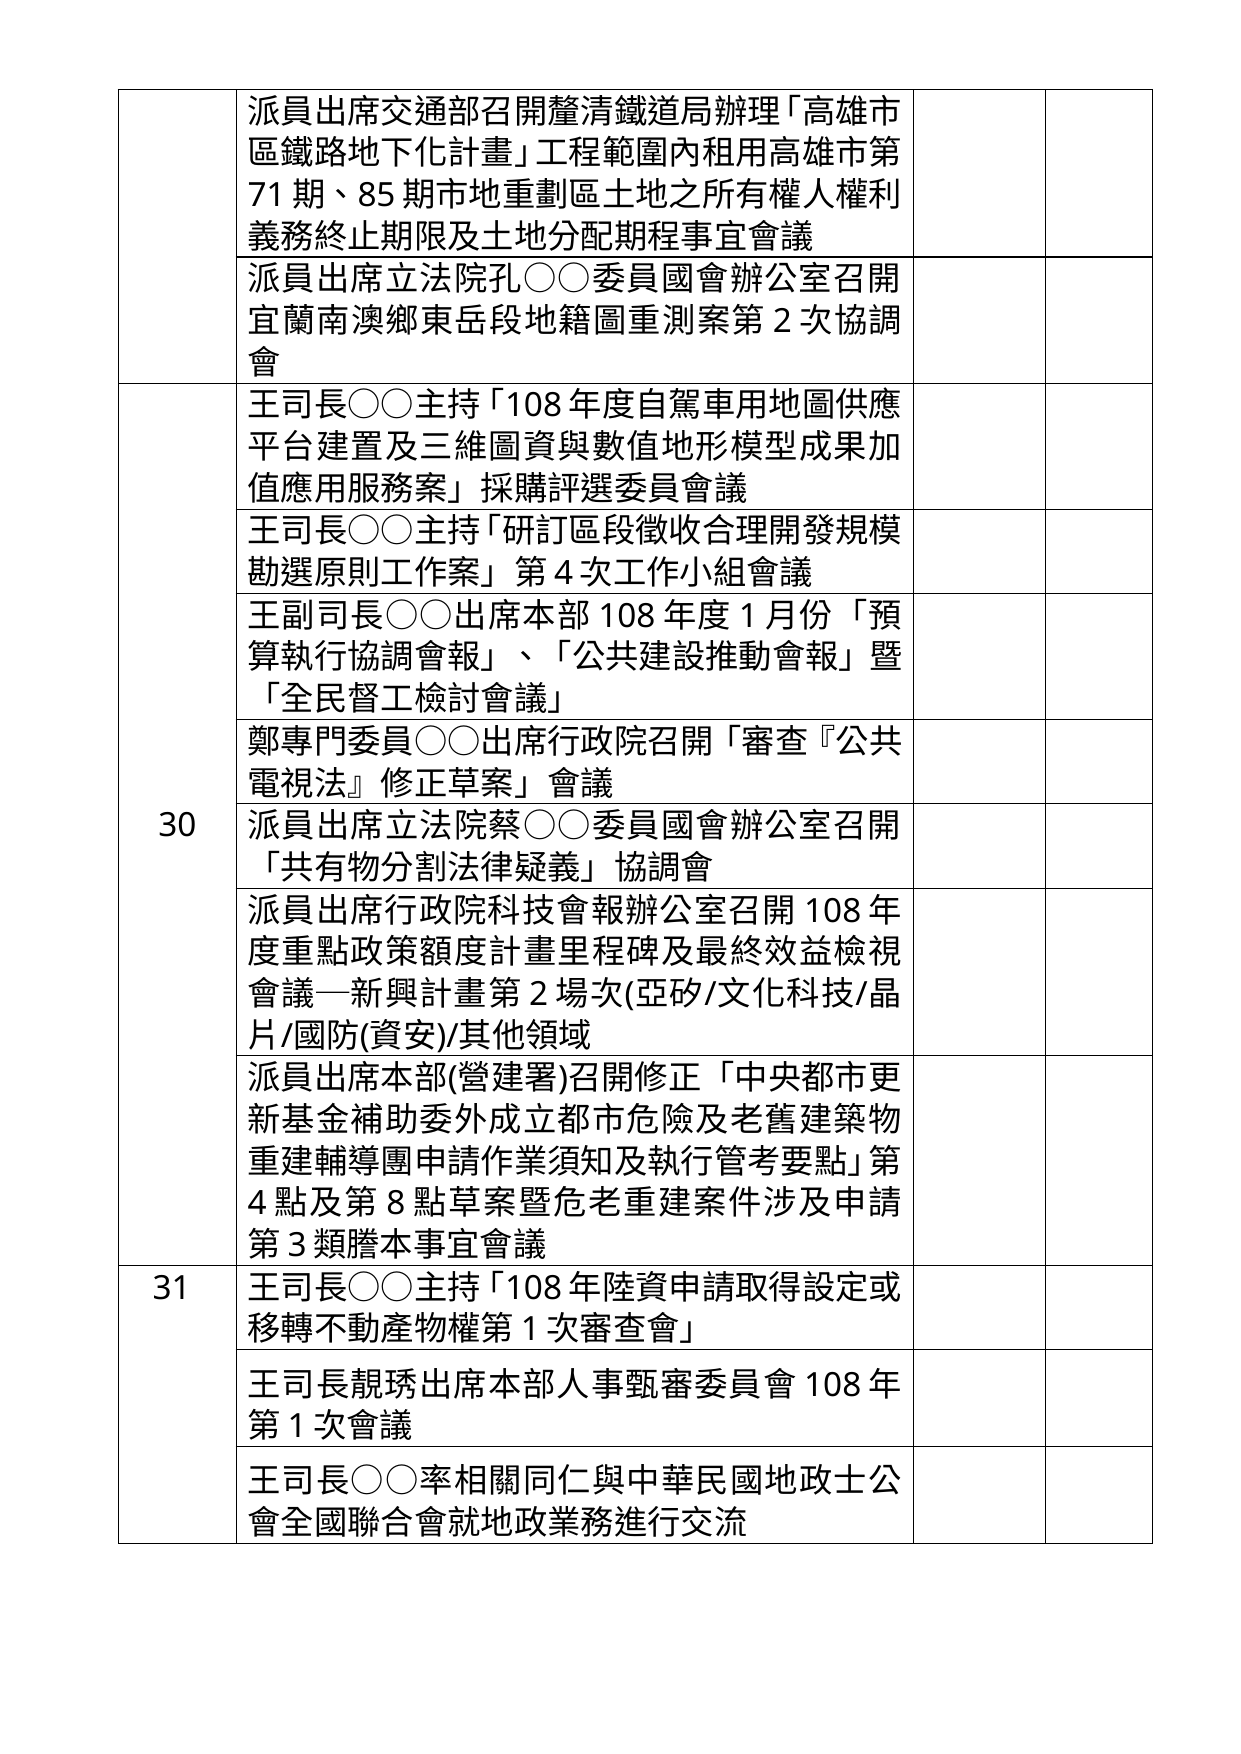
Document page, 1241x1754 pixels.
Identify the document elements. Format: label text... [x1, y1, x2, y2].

table_cell [1046, 258, 1152, 382]
table_cell [1046, 1056, 1152, 1265]
table_cell [914, 1350, 1045, 1446]
table_cell [1046, 889, 1152, 1055]
table_cell [914, 90, 1045, 256]
table_cell 王司長○○主持「研訂區段徵收合理開發規模勘選原則工作案」第4次工作小組會議 [237, 510, 913, 593]
table_cell [1046, 720, 1152, 803]
table_cell [1046, 1350, 1152, 1446]
table_cell [914, 889, 1045, 1055]
table_cell 派員出席行政院科技會報辦公室召開108年度重點政策額度計畫里程碑及最終效益檢視會議─新興計畫第2場次(亞矽/文化科技/晶片/國防(資安)/其他領域 [237, 889, 913, 1055]
table_cell 鄭專門委員○○出席行政院召開「審查『公共電視法』修正草案」會議 [237, 720, 913, 803]
table_cell 30 [119, 384, 236, 1265]
table_cell [1046, 594, 1152, 719]
table_cell [914, 720, 1045, 803]
table_cell [914, 594, 1045, 719]
table_cell [914, 1266, 1045, 1349]
table_cell 王司長○○主持「108年度自駕車用地圖供應平台建置及三維圖資與數值地形模型成果加值應用服務案」採購評選委員會議 [237, 384, 913, 508]
table_cell [1046, 1447, 1152, 1543]
table_cell 派員出席立法院孔○○委員國會辦公室召開宜蘭南澳鄉東岳段地籍圖重測案第2次協調會 [237, 258, 913, 382]
table_cell [914, 1056, 1045, 1265]
table_cell [914, 384, 1045, 508]
table_cell [1046, 1266, 1152, 1349]
table_cell 王司長○○率相關同仁與中華民國地政士公會全國聯合會就地政業務進行交流 [237, 1447, 913, 1543]
table_cell [1046, 384, 1152, 508]
table_cell [1046, 510, 1152, 593]
table_cell 派員出席立法院蔡○○委員國會辦公室召開「共有物分割法律疑義」協調會 [237, 804, 913, 888]
table_cell 王司長靚琇出席本部人事甄審委員會108年第1次會議 [237, 1350, 913, 1446]
table_cell [1046, 804, 1152, 888]
table_cell 31 [119, 1266, 236, 1543]
table_cell 王副司長○○出席本部108年度1月份「預算執行協調會報」、「公共建設推動會報」暨「全民督工檢討會議」 [237, 594, 913, 719]
table_cell [1046, 90, 1152, 256]
table_cell [914, 258, 1045, 382]
table_cell [119, 90, 236, 382]
table_cell 派員出席本部(營建署)召開修正「中央都市更新基金補助委外成立都市危險及老舊建築物重建輔導團申請作業須知及執行管考要點」第4點及第8點草案暨危老重建案件涉及申請第3類謄本事宜會議 [237, 1056, 913, 1265]
table_cell [914, 510, 1045, 593]
table_cell [914, 804, 1045, 888]
table_cell [914, 1447, 1045, 1543]
table_cell 派員出席交通部召開釐清鐵道局辦理「高雄市區鐵路地下化計畫」工程範圍內租用高雄市第71期、85期市地重劃區土地之所有權人權利義務終止期限及土地分配期程事宜會議 [237, 90, 913, 256]
table_cell 王司長○○主持「108年陸資申請取得設定或移轉不動產物權第1次審查會」 [237, 1266, 913, 1349]
